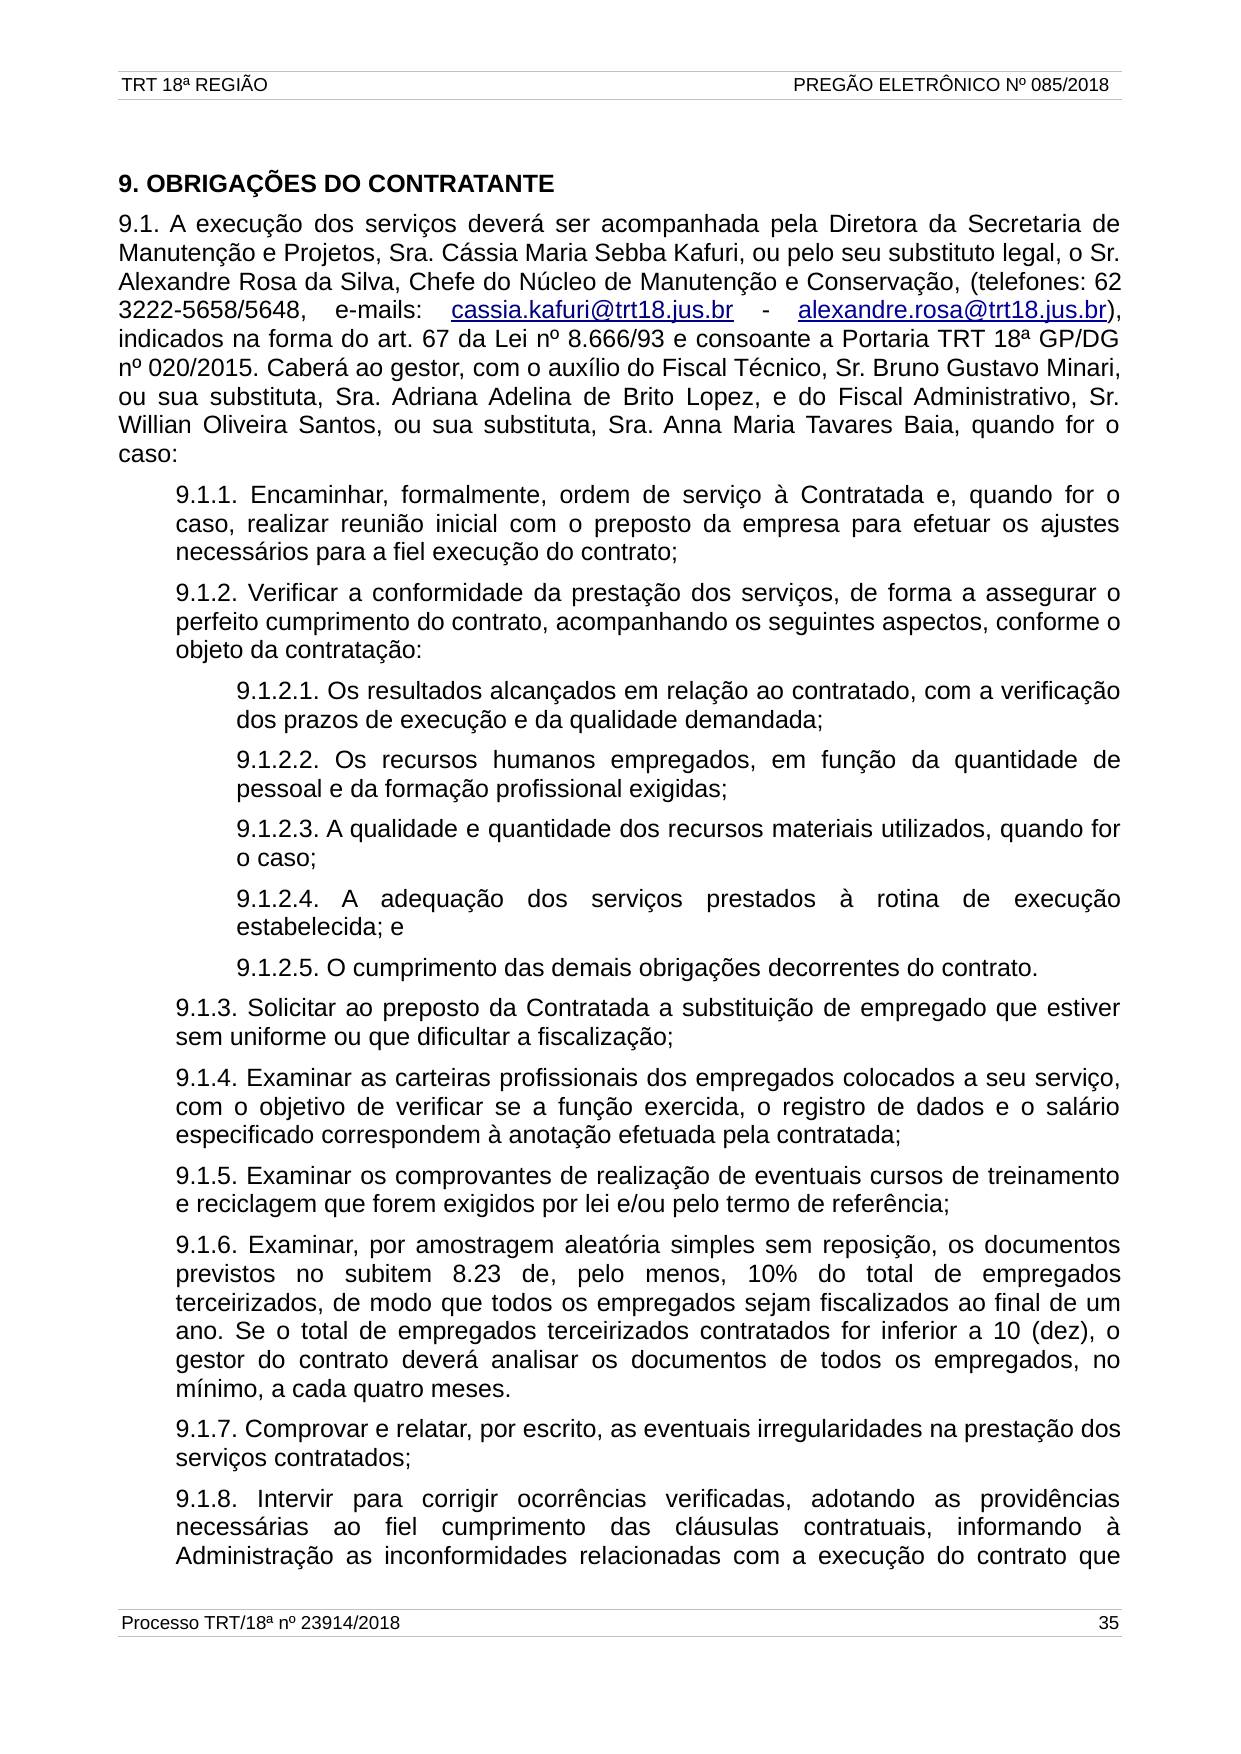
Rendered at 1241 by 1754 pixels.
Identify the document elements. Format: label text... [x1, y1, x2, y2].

text 9.1.7. Comprovar e relatar, por escrito, as eventuais irregularidades na prestação dos serviços contratados; [175, 1414, 1122, 1472]
text 9. OBRIGAÇÕES DO CONTRATANTE [118, 169, 1122, 197]
text 9.1.2.5. O cumprimento das demais obrigações decorrentes do contrato. [236, 953, 1122, 982]
list 9.1.8. Intervir para corrigir ocorrências verificadas, adotando as providências necessárias ao fiel cumprimento das cláusulas contratuais, informando à Administração as inconformidades relacionadas com a execução do contrato que [175, 1483, 1122, 1570]
text 9.1.2. Verificar a conformidade da prestação dos serviços, de forma a assegurar o perfeito cumprimento do contrato, acompanhando os seguintes aspectos, conforme o objeto da contratação: [175, 578, 1122, 664]
text 9.1.4. Examinar as carteiras profissionais dos empregados colocados a seu serviço, com o objetivo de verificar se a função exercida, o registro de dados e o salário especificado correspondem à anotação efetuada pela contratada; [175, 1063, 1122, 1149]
text 9.1.2.1. Os resultados alcançados em relação ao contratado, com a verificação dos prazos de execução e da qualidade demandada; [236, 676, 1122, 733]
text 9.1.2.4. A adequação dos serviços prestados à rotina de execução estabelecida; e [236, 884, 1122, 941]
text 9.1.1. Encaminhar, formalmente, ordem de serviço à Contratada e, quando for o caso, realizar reunião inicial com o preposto da empresa para efetuar os ajustes necessários para a fiel execução do contrato; [175, 480, 1122, 566]
text 9.1.2.3. A qualidade e quantidade dos recursos materiais utilizados, quando for o caso; [236, 814, 1122, 872]
text 9.1. A execução dos serviços deverá ser acompanhada pela Diretora da Secretaria de Manutenção e Projetos, Sra. Cássia Maria Sebba Kafuri, ou pelo seu substituto legal, o Sr. Alexandre Rosa da Silva, Chefe do Núcleo de Manutenção e Conservação, (telefones: 62 3222-5658/5648, e-mails: cassia.kafuri@trt18.jus.br - alexandre.rosa@trt18.jus.br), indicados na forma do art. 67 da Lei nº 8.666/93 e consoante a Portaria TRT 18ª GP/DG nº 020/2015. Caberá ao gestor, com o auxílio do Fiscal Técnico, Sr. Bruno Gustavo Minari, ou sua substituta, Sra. Adriana Adelina de Brito Lopez, e do Fiscal Administrativo, Sr. Willian Oliveira Santos, ou sua substituta, Sra. Anna Maria Tavares Baia, quando for o caso: [118, 209, 1122, 468]
text 9.1.6. Examinar, por amostragem aleatória simples sem reposição, os documentos previstos no subitem 8.23 de, pelo menos, 10% do total de empregados terceirizados, de modo que todos os empregados sejam fiscalizados ao final de um ano. Se o total de empregados terceirizados contratados for inferior a 10 (dez), o gestor do contrato deverá analisar os documentos de todos os empregados, no mínimo, a cada quatro meses. [175, 1230, 1122, 1402]
text 9.1.2.2. Os recursos humanos empregados, em função da quantidade de pessoal e da formação profissional exigidas; [236, 745, 1122, 803]
text 9.1.5. Examinar os comprovantes de realização de eventuais cursos de treinamento e reciclagem que forem exigidos por lei e/ou pelo termo de referência; [175, 1161, 1122, 1218]
text 9.1.3. Solicitar ao preposto da Contratada a substituição de empregado que estiver sem uniforme ou que dificultar a fiscalização; [175, 993, 1122, 1051]
